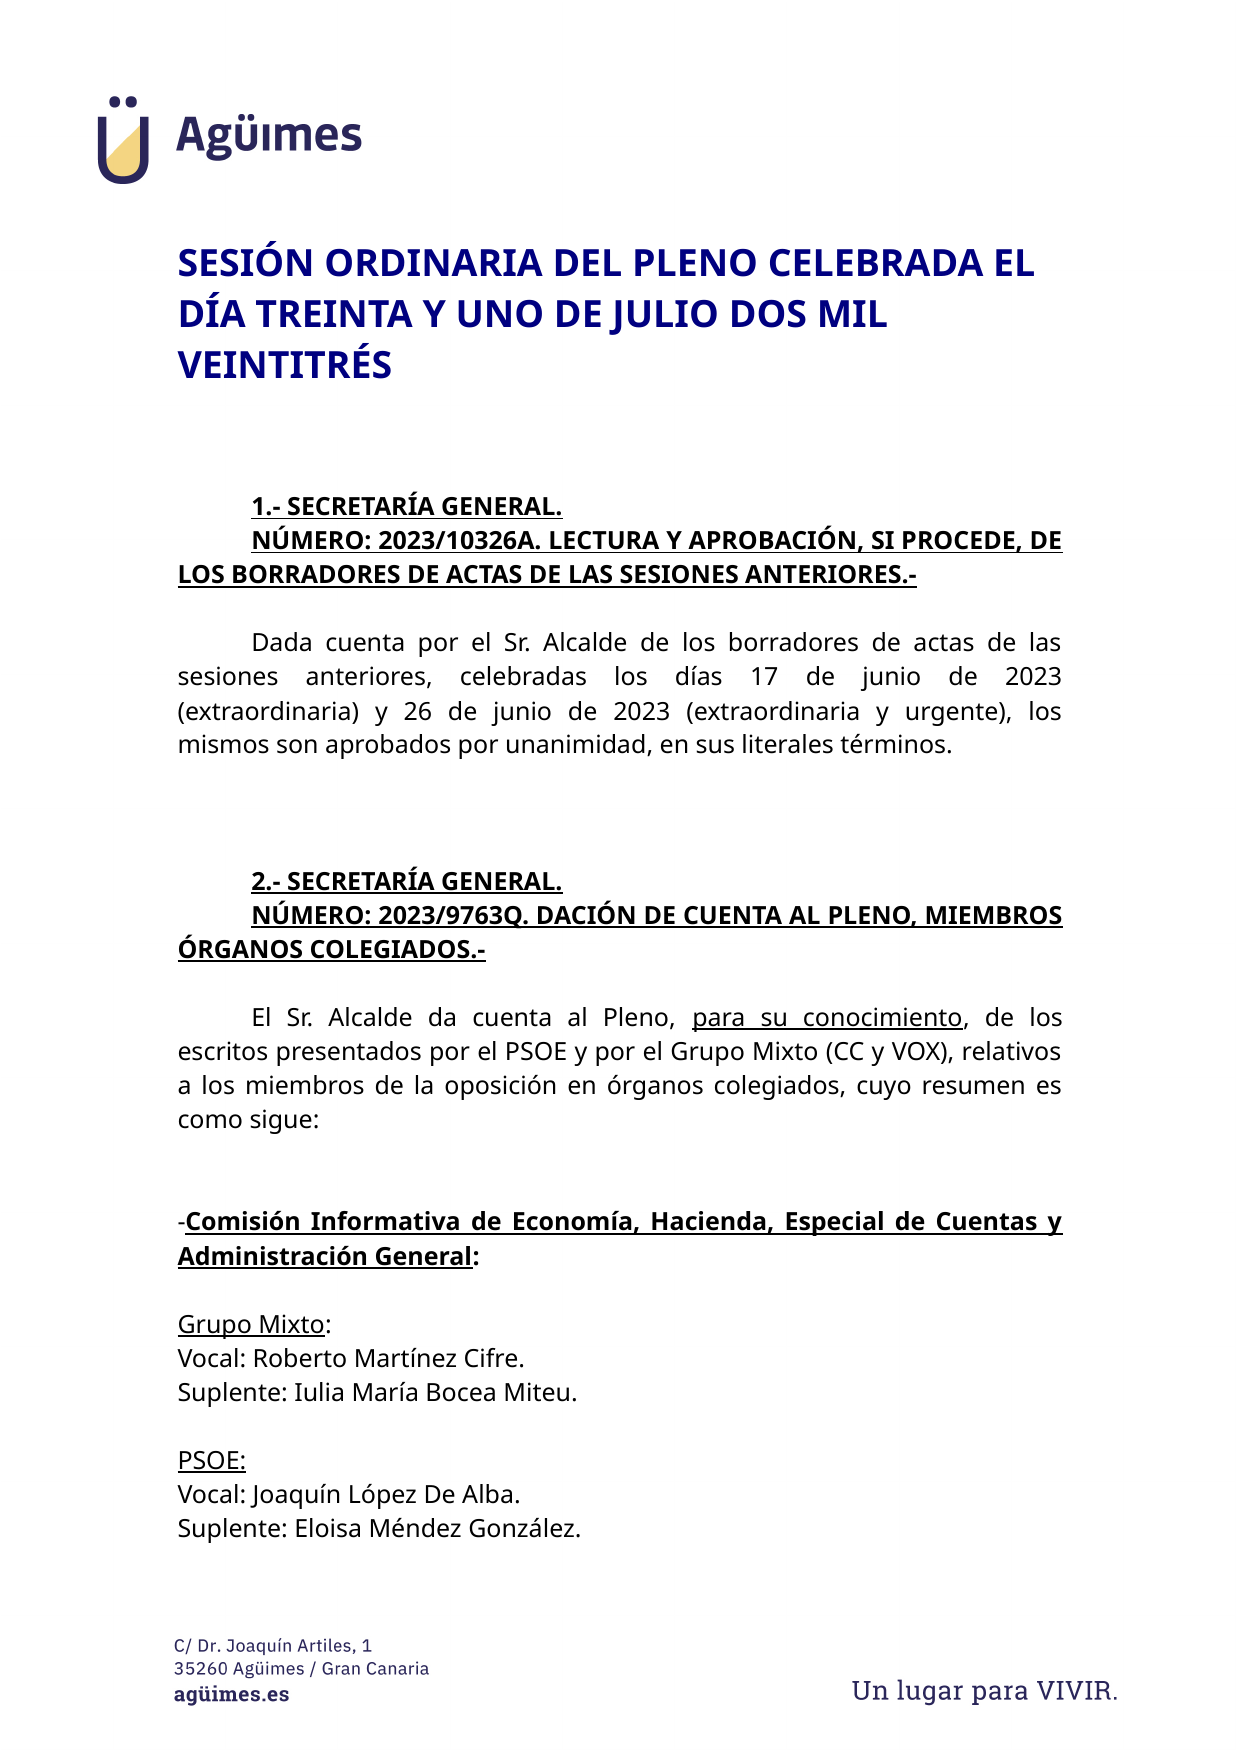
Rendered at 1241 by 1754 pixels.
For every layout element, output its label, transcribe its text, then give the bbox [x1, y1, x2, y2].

picture [2, 3, 1235, 1749]
text NÚMERO: 2023/9763Q. DACIÓN DE CUENTA AL PLENO, MIEMBROS ÓRGANOS COLEGIADOS.- [177, 897, 1063, 966]
text Vocal: Roberto Martínez Cifre. [177, 1340, 1063, 1374]
text Suplente: Iulia María Bocea Miteu. [177, 1374, 1063, 1408]
text -Comisión Informativa de Economía, Hacienda, Especial de Cuentas y Administración General: [177, 1204, 1063, 1272]
text PSOE: [177, 1442, 1063, 1477]
text Vocal: Joaquín López De Alba. [177, 1477, 1063, 1511]
text Suplente: Eloisa Méndez González. [177, 1511, 1063, 1545]
text Dada cuenta por el Sr. Alcalde de los borradores de actas de las sesiones anteriores, celebradas los días 17 de junio de 2023 (extraordinaria) y 26 de junio de 2023 (extraordinaria y urgente), los mismos son aprobados por unanimidad, en sus literales términos. [177, 625, 1063, 761]
text 1.- SECRETARÍA GENERAL. [177, 489, 1063, 523]
text 2.- SECRETARÍA GENERAL. [177, 863, 1063, 897]
text El Sr. Alcalde da cuenta al Pleno, para su conocimiento, de los escritos presentados por el PSOE y por el Grupo Mixto (CC y VOX), relativos a los miembros de la oposición en órganos colegiados, cuyo resumen es como sigue: [177, 1000, 1063, 1136]
text Grupo Mixto: [177, 1306, 1063, 1340]
text SESIÓN ORDINARIA DEL PLENO CELEBRADA EL DÍA TREINTA Y UNO DE JULIO DOS MIL VEINTITRÉS [177, 236, 1063, 389]
text NÚMERO: 2023/10326A. LECTURA Y APROBACIÓN, SI PROCEDE, DE LOS BORRADORES DE ACTAS DE LAS SESIONES ANTERIORES.- [177, 523, 1063, 591]
